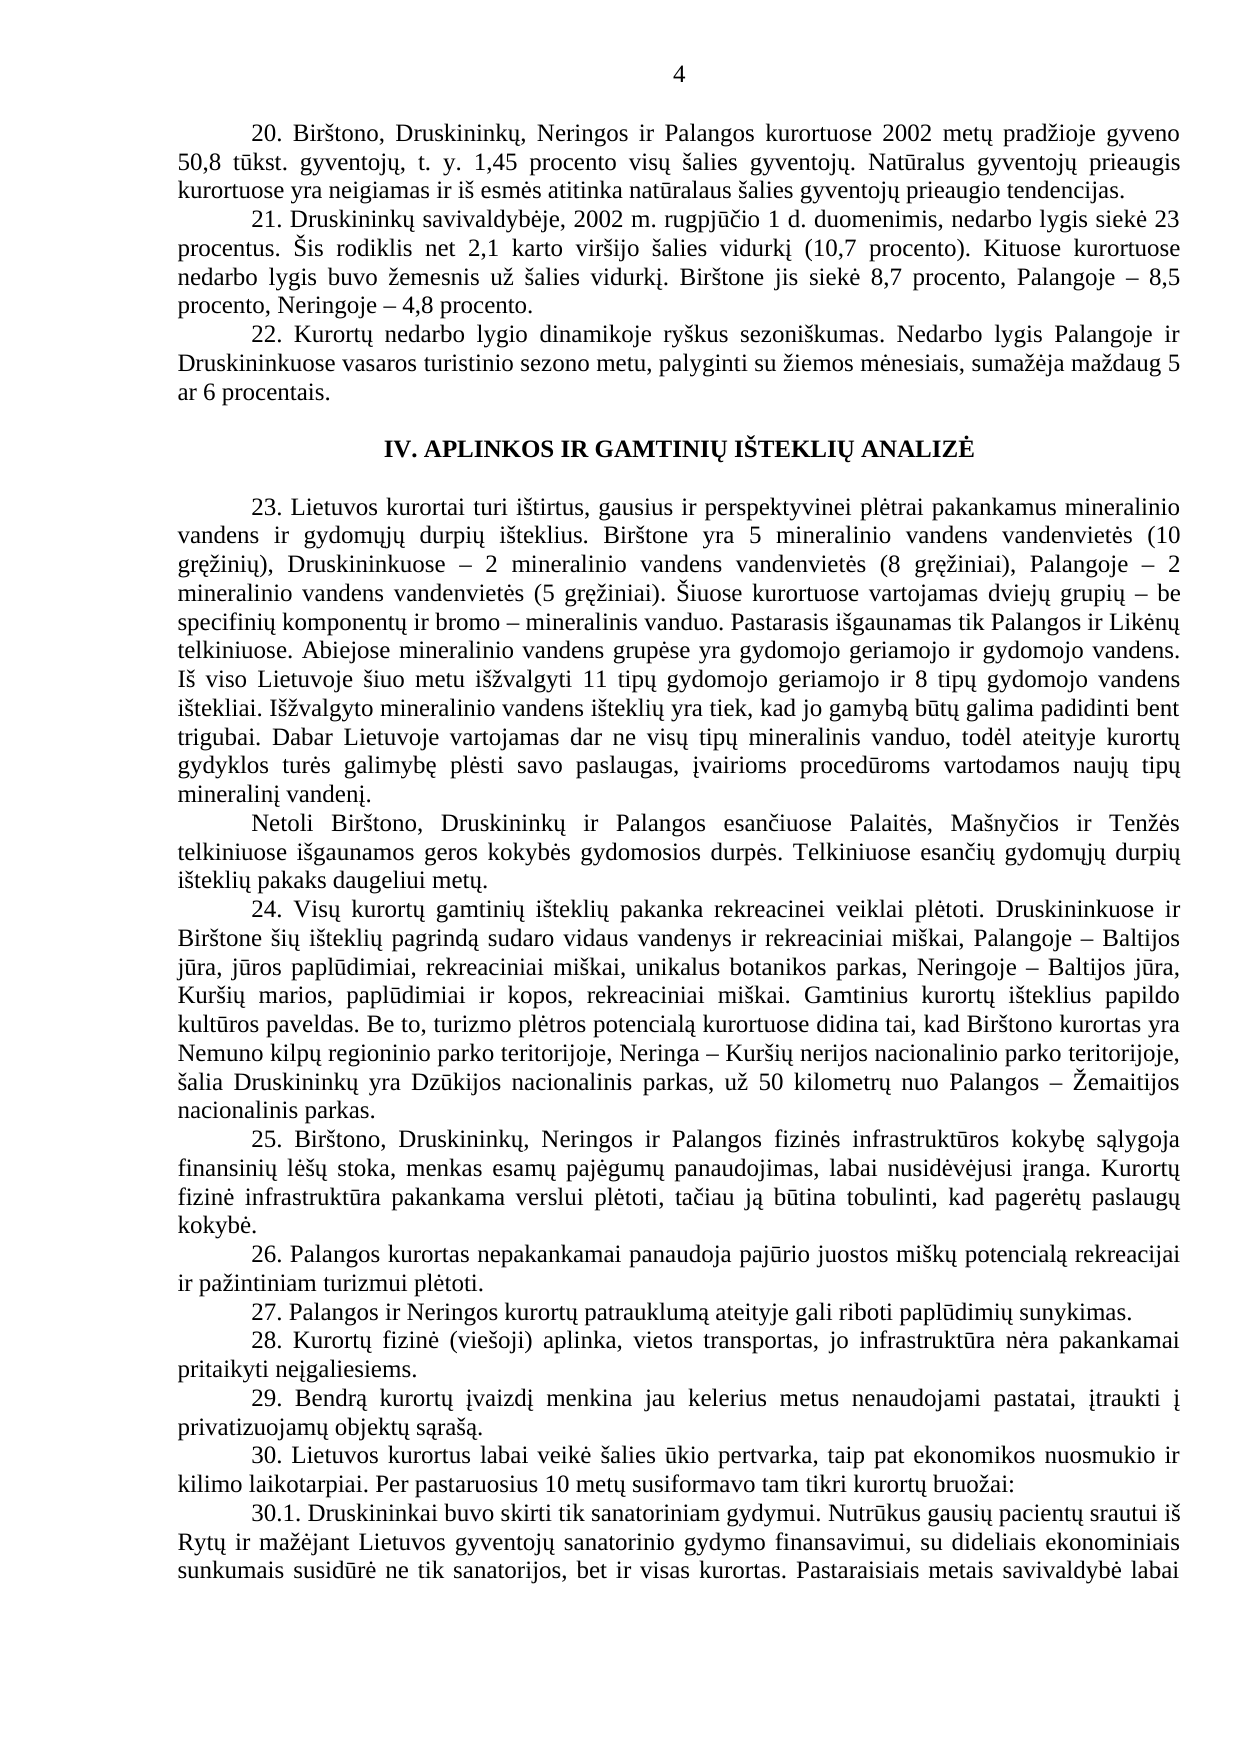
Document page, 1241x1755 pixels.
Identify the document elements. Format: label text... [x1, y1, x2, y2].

text 23. Lietuvos kurortai turi ištirtus, gausius ir perspektyvinei plėtrai pakankamus mineralinio vandens ir gydomųjų durpių išteklius. Birštone yra 5 mineralinio vandens vandenvietės (10 gręžinių), Druskininkuose – 2 mineralinio vandens vandenvietės (8 gręžiniai), Palangoje – 2 mineralinio vandens vandenvietės (5 gręžiniai). Šiuose kurortuose vartojamas dviejų grupių – be specifinių komponentų ir bromo – mineralinis vanduo. Pastarasis išgaunamas tik Palangos ir Likėnų telkiniuose. Abiejose mineralinio vandens grupėse yra gydomojo geriamojo ir gydomojo vandens. Iš viso Lietuvoje šiuo metu išžvalgyti 11 tipų gydomojo geriamojo ir 8 tipų gydomojo vandens ištekliai. Išžvalgyto mineralinio vandens išteklių yra tiek, kad jo gamybą būtų galima padidinti bent trigubai. Dabar Lietuvoje vartojamas dar ne visų tipų mineralinis vanduo, todėl ateityje kurortų gydyklos turės galimybę plėsti savo paslaugas, įvairioms procedūroms vartodamos naujų tipų mineralinį vandenį. [177, 492, 1181, 808]
text 30. Lietuvos kurortus labai veikė šalies ūkio pertvarka, taip pat ekonomikos nuosmukio ir kilimo laikotarpiai. Per pastaruosius 10 metų susiformavo tam tikri kurortų bruožai: [177, 1441, 1181, 1498]
text 21. Druskininkų savivaldybėje, 2002 m. rugpjūčio 1 d. duomenimis, nedarbo lygis siekė 23 procentus. Šis rodiklis net 2,1 karto viršijo šalies vidurkį (10,7 procento). Kituose kurortuose nedarbo lygis buvo žemesnis už šalies vidurkį. Birštone jis siekė 8,7 procento, Palangoje – 8,5 procento, Neringoje – 4,8 procento. [177, 204, 1181, 319]
text 26. Palangos kurortas nepakankamai panaudoja pajūrio juostos miškų potencialą rekreacijai ir pažintiniam turizmui plėtoti. [177, 1239, 1181, 1297]
text Netoli Birštono, Druskininkų ir Palangos esančiuose Palaitės, Mašnyčios ir Tenžės telkiniuose išgaunamos geros kokybės gydomosios durpės. Telkiniuose esančių gydomųjų durpių išteklių pakaks daugeliui metų. [177, 808, 1181, 894]
text 20. Birštono, Druskininkų, Neringos ir Palangos kurortuose 2002 metų pradžioje gyveno 50,8 tūkst. gyventojų, t. y. 1,45 procento visų šalies gyventojų. Natūralus gyventojų prieaugis kurortuose yra neigiamas ir iš esmės atitinka natūralaus šalies gyventojų prieaugio tendencijas. [177, 118, 1181, 204]
text 22. Kurortų nedarbo lygio dinamikoje ryškus sezoniškumas. Nedarbo lygis Palangoje ir Druskininkuose vasaros turistinio sezono metu, palyginti su žiemos mėnesiais, sumažėja maždaug 5 ar 6 procentais. [177, 319, 1181, 406]
text 27. Palangos ir Neringos kurortų patrauklumą ateityje gali riboti paplūdimių sunykimas. [177, 1297, 1181, 1326]
text 29. Bendrą kurortų įvaizdį menkina jau kelerius metus nenaudojami pastatai, įtraukti į privatizuojamų objektų sąrašą. [177, 1383, 1181, 1441]
text 25. Birštono, Druskininkų, Neringos ir Palangos fizinės infrastruktūros kokybę sąlygoja finansinių lėšų stoka, menkas esamų pajėgumų panaudojimas, labai nusidėvėjusi įranga. Kurortų fizinė infrastruktūra pakankama verslui plėtoti, tačiau ją būtina tobulinti, kad pagerėtų paslaugų kokybė. [177, 1124, 1181, 1239]
text IV. APLINKOS IR GAMTINIŲ IŠTEKLIŲ ANALIZĖ [177, 434, 1181, 463]
text 30.1. Druskininkai buvo skirti tik sanatoriniam gydymui. Nutrūkus gausių pacientų srautui iš Rytų ir mažėjant Lietuvos gyventojų sanatorinio gydymo finansavimui, su dideliais ekonominiais sunkumais susidūrė ne tik sanatorijos, bet ir visas kurortas. Pastaraisiais metais savivaldybė labai [177, 1498, 1181, 1584]
text 24. Visų kurortų gamtinių išteklių pakanka rekreacinei veiklai plėtoti. Druskininkuose ir Birštone šių išteklių pagrindą sudaro vidaus vandenys ir rekreaciniai miškai, Palangoje – Baltijos jūra, jūros paplūdimiai, rekreaciniai miškai, unikalus botanikos parkas, Neringoje – Baltijos jūra, Kuršių marios, paplūdimiai ir kopos, rekreaciniai miškai. Gamtinius kurortų išteklius papildo kultūros paveldas. Be to, turizmo plėtros potencialą kurortuose didina tai, kad Birštono kurortas yra Nemuno kilpų regioninio parko teritorijoje, Neringa – Kuršių nerijos nacionalinio parko teritorijoje, šalia Druskininkų yra Dzūkijos nacionalinis parkas, už 50 kilometrų nuo Palangos – Žemaitijos nacionalinis parkas. [177, 894, 1181, 1124]
text 28. Kurortų fizinė (viešoji) aplinka, vietos transportas, jo infrastruktūra nėra pakankamai pritaikyti neįgaliesiems. [177, 1326, 1181, 1383]
